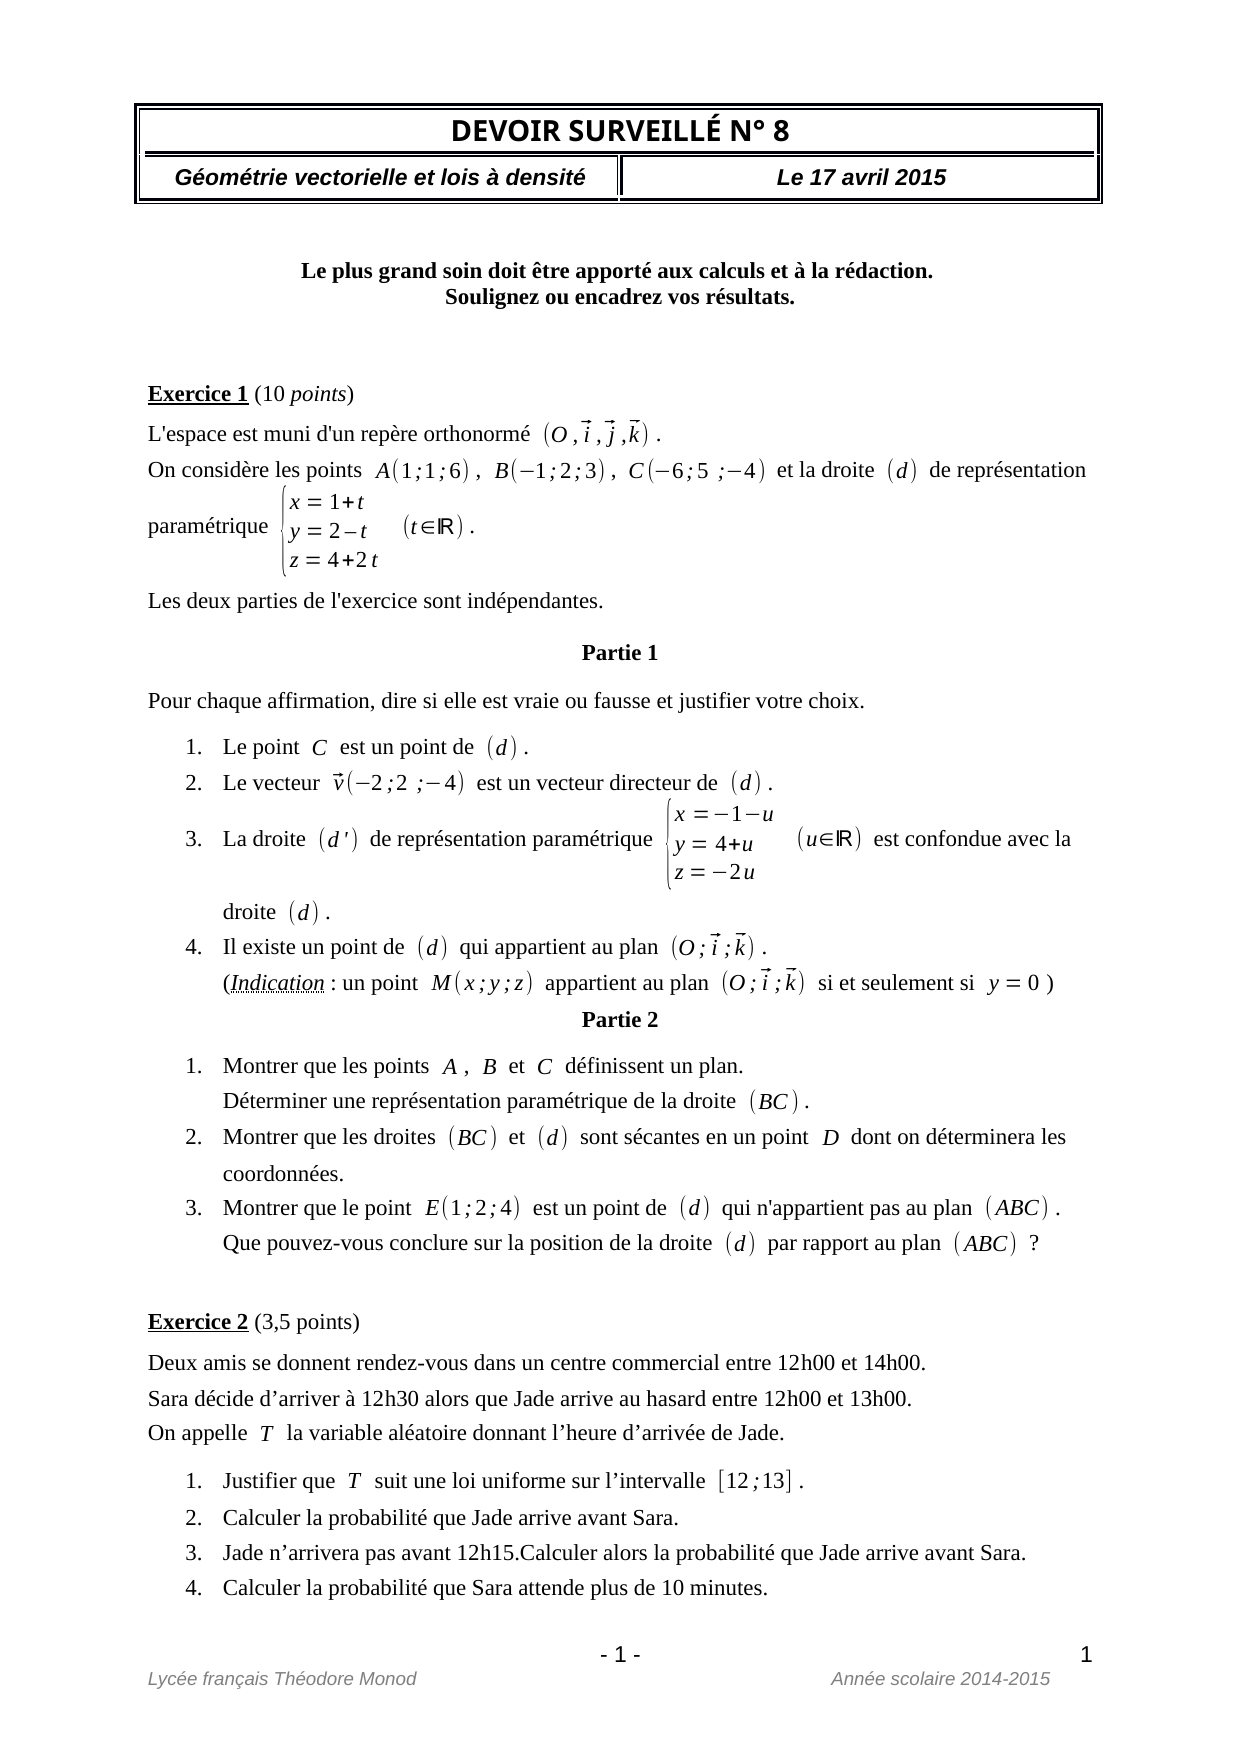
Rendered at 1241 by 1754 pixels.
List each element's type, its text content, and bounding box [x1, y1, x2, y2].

list Montrer que les droites et sont sécantes en un point dont on déterminera les coordonnées. [185, 1115, 1092, 1186]
list Jade n’arrivera pas avant 12h15.Calculer alors la probabilité que Jade arrive avant Sara. [185, 1530, 1092, 1565]
table_header DEVOIR SURVEILLÉ N° 8 [140, 110, 1097, 151]
text Les deux parties de l'exercice sont indépendantes. [148, 578, 1092, 613]
table_cell Géométrie vectorielle et lois à densité [137, 151, 620, 198]
list Calculer la probabilité que Sara attende plus de 10 minutes. [185, 1565, 1092, 1601]
text Pour chaque affirmation, dire si elle est vraie ou fausse et justifier votre choix. [148, 678, 1092, 713]
text On considère les points , , et la droite de représentation paramétrique . [148, 448, 1092, 578]
text On appelle la variable aléatoire donnant l’heure d’arrivée de Jade. [148, 1411, 1092, 1447]
text L'espace est muni d'un repère orthonormé . [148, 413, 1092, 448]
list Montrer que le point est un point de qui n'appartient pas au plan . Que pouvez-vous conclure sur la position de la droite par rapport au plan ? [185, 1186, 1092, 1257]
text Partie 1 [148, 630, 1092, 665]
subtitle Exercice 2 (3,5 points) [148, 1299, 1092, 1334]
text Partie 2 [148, 997, 1092, 1032]
list Calculer la probabilité que Jade arrive avant Sara. [185, 1494, 1092, 1530]
list Le vecteur est un vecteur directeur de . [185, 761, 1092, 796]
list Montrer que les points , et définissent un plan. Déterminer une représentation paramétrique de la droite . [185, 1044, 1092, 1115]
text Sara décide d’arriver à 12h30 alors que Jade arrive au hasard entre 12h00 et 13h00. [148, 1376, 1092, 1411]
list Justifier que suit une loi uniforme sur l’intervalle . [185, 1459, 1092, 1494]
text Soulignez ou encadrez vos résultats. [148, 283, 1092, 309]
list Il existe un point de qui appartient au plan . (Indication : un point appartient au plan si et seulement si ) [185, 926, 1092, 997]
table_cell Le 17 avril 2015 [620, 151, 1100, 198]
text Le plus grand soin doit être apporté aux calculs et à la rédaction. [148, 257, 1092, 283]
list Le point est un point de . [185, 726, 1092, 761]
subtitle Exercice 1 (10 points) [148, 371, 1092, 407]
text Deux amis se donnent rendez-vous dans un centre commercial entre 12h00 et 14h00. [148, 1340, 1092, 1376]
list La droite de représentation paramétrique est confondue avec la droite . [185, 796, 1092, 926]
